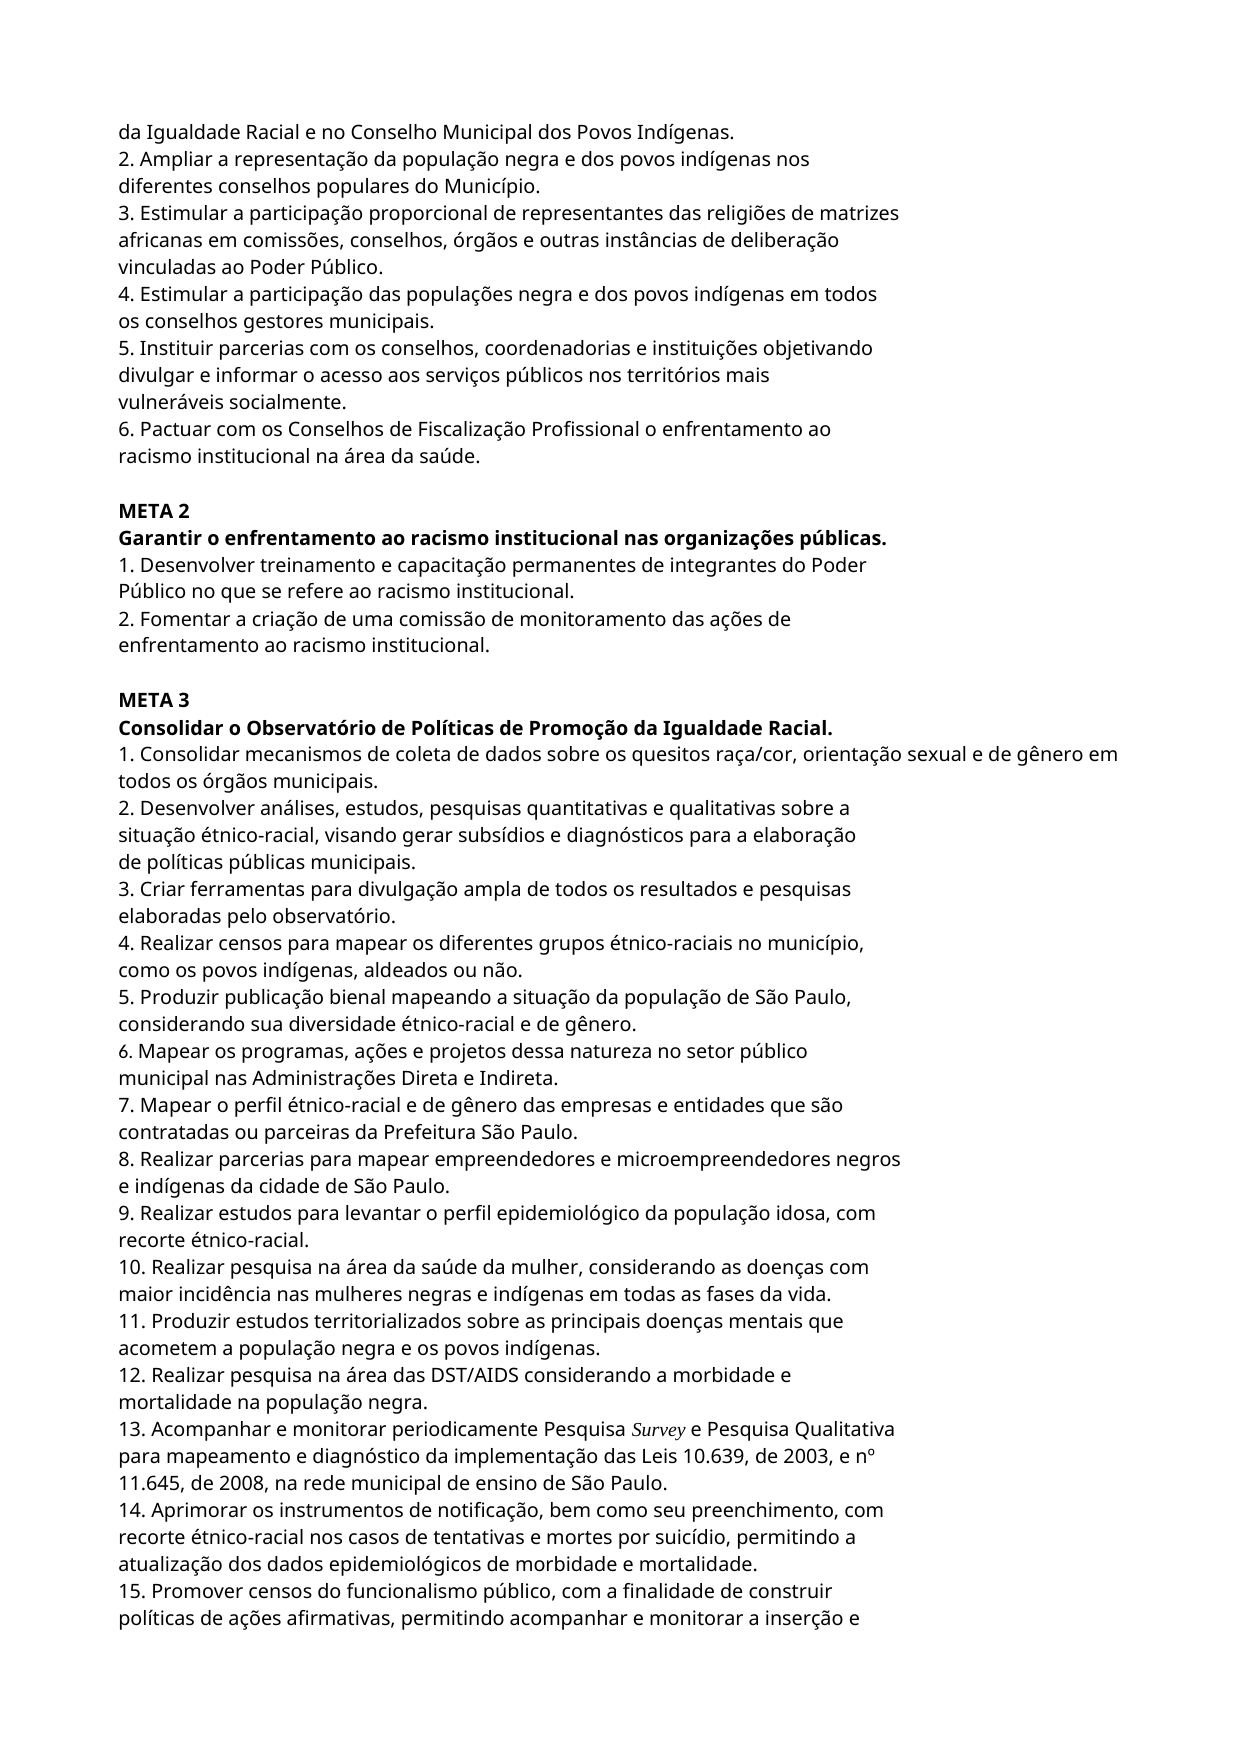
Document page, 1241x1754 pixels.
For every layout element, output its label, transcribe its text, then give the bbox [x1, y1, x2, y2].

text atualização dos dados epidemiológicos de morbidade e mortalidade. [118, 1550, 1122, 1577]
text os conselhos gestores municipais. [118, 307, 1122, 334]
text 14. Aprimorar os instrumentos de notificação, bem como seu preenchimento, com [118, 1496, 1122, 1523]
text elaboradas pelo observatório. [118, 903, 1122, 929]
text municipal nas Administrações Direta e Indireta. [118, 1064, 1122, 1091]
text recorte étnico-racial. [118, 1226, 1122, 1253]
text acometem a população negra e os povos indígenas. [118, 1334, 1122, 1361]
text Consolidar o Observatório de Políticas de Promoção da Igualdade Racial. [118, 714, 1122, 741]
text META 3 [118, 687, 1122, 714]
text 15. Promover censos do funcionalismo público, com a finalidade de construir [118, 1577, 1122, 1604]
text políticas de ações afirmativas, permitindo acompanhar e monitorar a inserção e [118, 1604, 1122, 1631]
text 2. Fomentar a criação de uma comissão de monitoramento das ações de [118, 605, 1122, 632]
text 3. Estimular a participação proporcional de representantes das religiões de matrizes [118, 199, 1122, 226]
text de políticas públicas municipais. [118, 849, 1122, 876]
text enfrentamento ao racismo institucional. [118, 632, 1122, 659]
text 3. Criar ferramentas para divulgação ampla de todos os resultados e pesquisas [118, 876, 1122, 903]
text 6. Pactuar com os Conselhos de Fiscalização Profissional o enfrentamento ao [118, 415, 1122, 442]
text Garantir o enfrentamento ao racismo institucional nas organizações públicas. [118, 524, 1122, 551]
text 8. Realizar parcerias para mapear empreendedores e microempreendedores negros [118, 1145, 1122, 1172]
text 11.645, de 2008, na rede municipal de ensino de São Paulo. [118, 1469, 1122, 1496]
text 9. Realizar estudos para levantar o perfil epidemiológico da população idosa, com [118, 1199, 1122, 1226]
text 11. Produzir estudos territorializados sobre as principais doenças mentais que [118, 1307, 1122, 1334]
text divulgar e informar o acesso aos serviços públicos nos territórios mais [118, 361, 1122, 388]
text e indígenas da cidade de São Paulo. [118, 1172, 1122, 1199]
text diferentes conselhos populares do Município. [118, 172, 1122, 199]
text 4. Realizar censos para mapear os diferentes grupos étnico-raciais no município, [118, 929, 1122, 957]
text 6. Mapear os programas, ações e projetos dessa natureza no setor público [118, 1037, 1122, 1064]
text considerando sua diversidade étnico-racial e de gênero. [118, 1011, 1122, 1037]
text 2. Desenvolver análises, estudos, pesquisas quantitativas e qualitativas sobre a [118, 795, 1122, 822]
text 1. Consolidar mecanismos de coleta de dados sobre os quesitos raça/cor, orientação sexual e de gênero em todos os órgãos municipais. [118, 741, 1122, 795]
text 12. Realizar pesquisa na área das DST/AIDS considerando a morbidade e [118, 1361, 1122, 1388]
text como os povos indígenas, aldeados ou não. [118, 957, 1122, 983]
text Público no que se refere ao racismo institucional. [118, 578, 1122, 605]
text maior incidência nas mulheres negras e indígenas em todas as fases da vida. [118, 1280, 1122, 1307]
text 5. Instituir parcerias com os conselhos, coordenadorias e instituições objetivando [118, 334, 1122, 361]
text 13. Acompanhar e monitorar periodicamente Pesquisa Survey e Pesquisa Qualitativa [118, 1415, 1122, 1442]
text recorte étnico-racial nos casos de tentativas e mortes por suicídio, permitindo a [118, 1523, 1122, 1550]
text 10. Realizar pesquisa na área da saúde da mulher, considerando as doenças com [118, 1253, 1122, 1280]
text da Igualdade Racial e no Conselho Municipal dos Povos Indígenas. [118, 118, 1122, 145]
text mortalidade na população negra. [118, 1388, 1122, 1415]
text situação étnico-racial, visando gerar subsídios e diagnósticos para a elaboração [118, 822, 1122, 849]
text racismo institucional na área da saúde. [118, 442, 1122, 469]
text 1. Desenvolver treinamento e capacitação permanentes de integrantes do Poder [118, 551, 1122, 578]
text 5. Produzir publicação bienal mapeando a situação da população de São Paulo, [118, 983, 1122, 1011]
text 2. Ampliar a representação da população negra e dos povos indígenas nos [118, 145, 1122, 172]
text 7. Mapear o perfil étnico-racial e de gênero das empresas e entidades que são [118, 1091, 1122, 1118]
text vinculadas ao Poder Público. [118, 253, 1122, 280]
text para mapeamento e diagnóstico da implementação das Leis 10.639, de 2003, e nº [118, 1442, 1122, 1469]
text contratadas ou parceiras da Prefeitura São Paulo. [118, 1118, 1122, 1145]
text 4. Estimular a participação das populações negra e dos povos indígenas em todos [118, 280, 1122, 307]
text africanas em comissões, conselhos, órgãos e outras instâncias de deliberação [118, 226, 1122, 253]
text META 2 [118, 497, 1122, 524]
text vulneráveis socialmente. [118, 388, 1122, 415]
